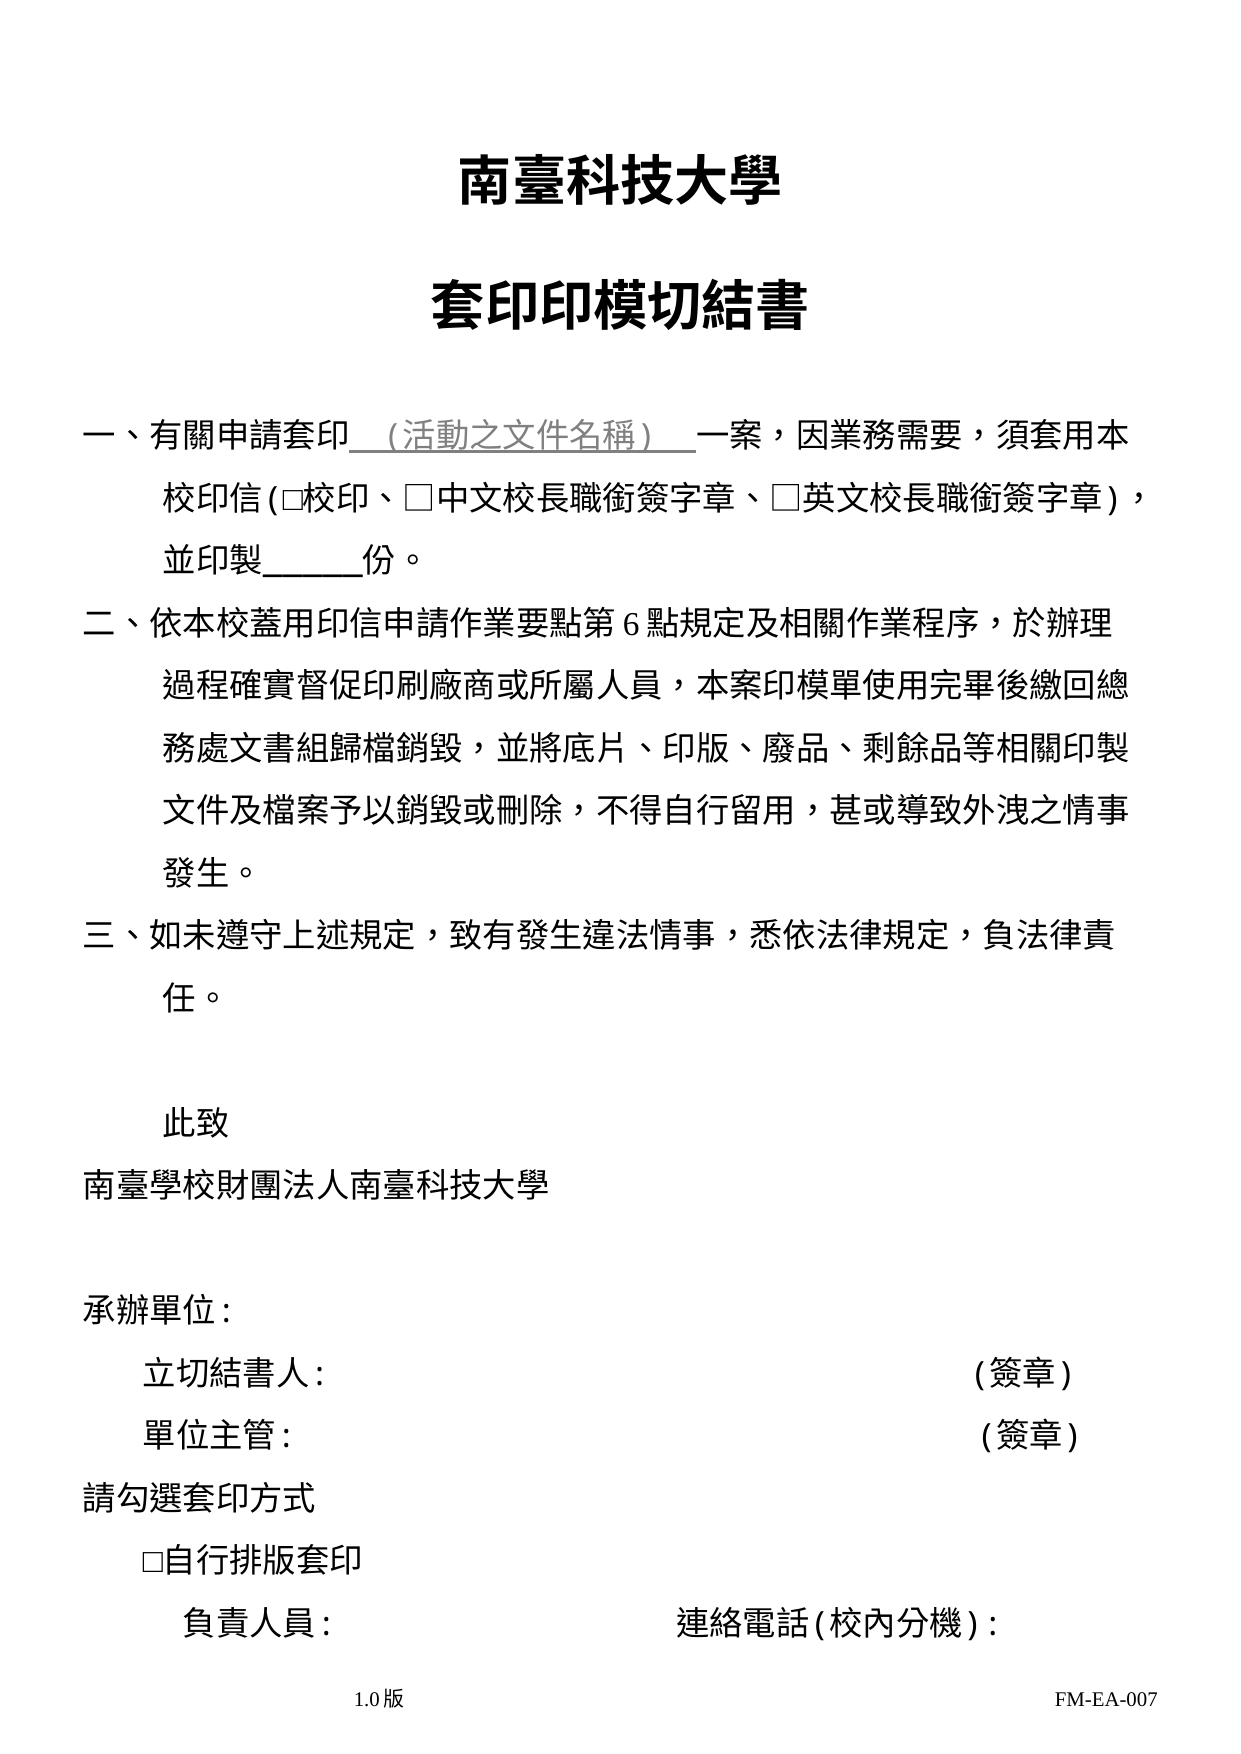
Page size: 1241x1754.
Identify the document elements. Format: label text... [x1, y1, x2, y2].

text 單位主管: (簽章) [83, 1392, 1157, 1454]
text 一、有關申請套印 (活動之文件名稱) 一案，因業務需要，須套用本 校印信(□校印、□中文校長職銜簽字章、□英文校長職銜簽字章)， 並印製_____份。 [83, 392, 1157, 579]
text 南臺科技大學 套印印模切結書 [83, 104, 1157, 354]
text 二、依本校蓋用印信申請作業要點第6點規定及相關作業程序，於辦理 過程確實督促印刷廠商或所屬人員，本案印模單使用完畢後繳回總 務處文書組歸檔銷毀，並將底片、印版、廢品、剩餘品等相關印製 文件及檔案予以銷毀或刪除，不得自行留用，甚或導致外洩之情事 發生。 [83, 579, 1157, 892]
text 三、如未遵守上述規定，致有發生違法情事，悉依法律規定，負法律責 任。 此致 [83, 892, 1157, 1142]
text 承辦單位: 立切結書人: (簽章) [83, 1267, 1157, 1392]
text 請勾選套印方式 □自行排版套印 負責人員: 連絡電話(校內分機): [83, 1454, 1157, 1642]
text 南臺學校財團法人南臺科技大學 [83, 1142, 1157, 1204]
